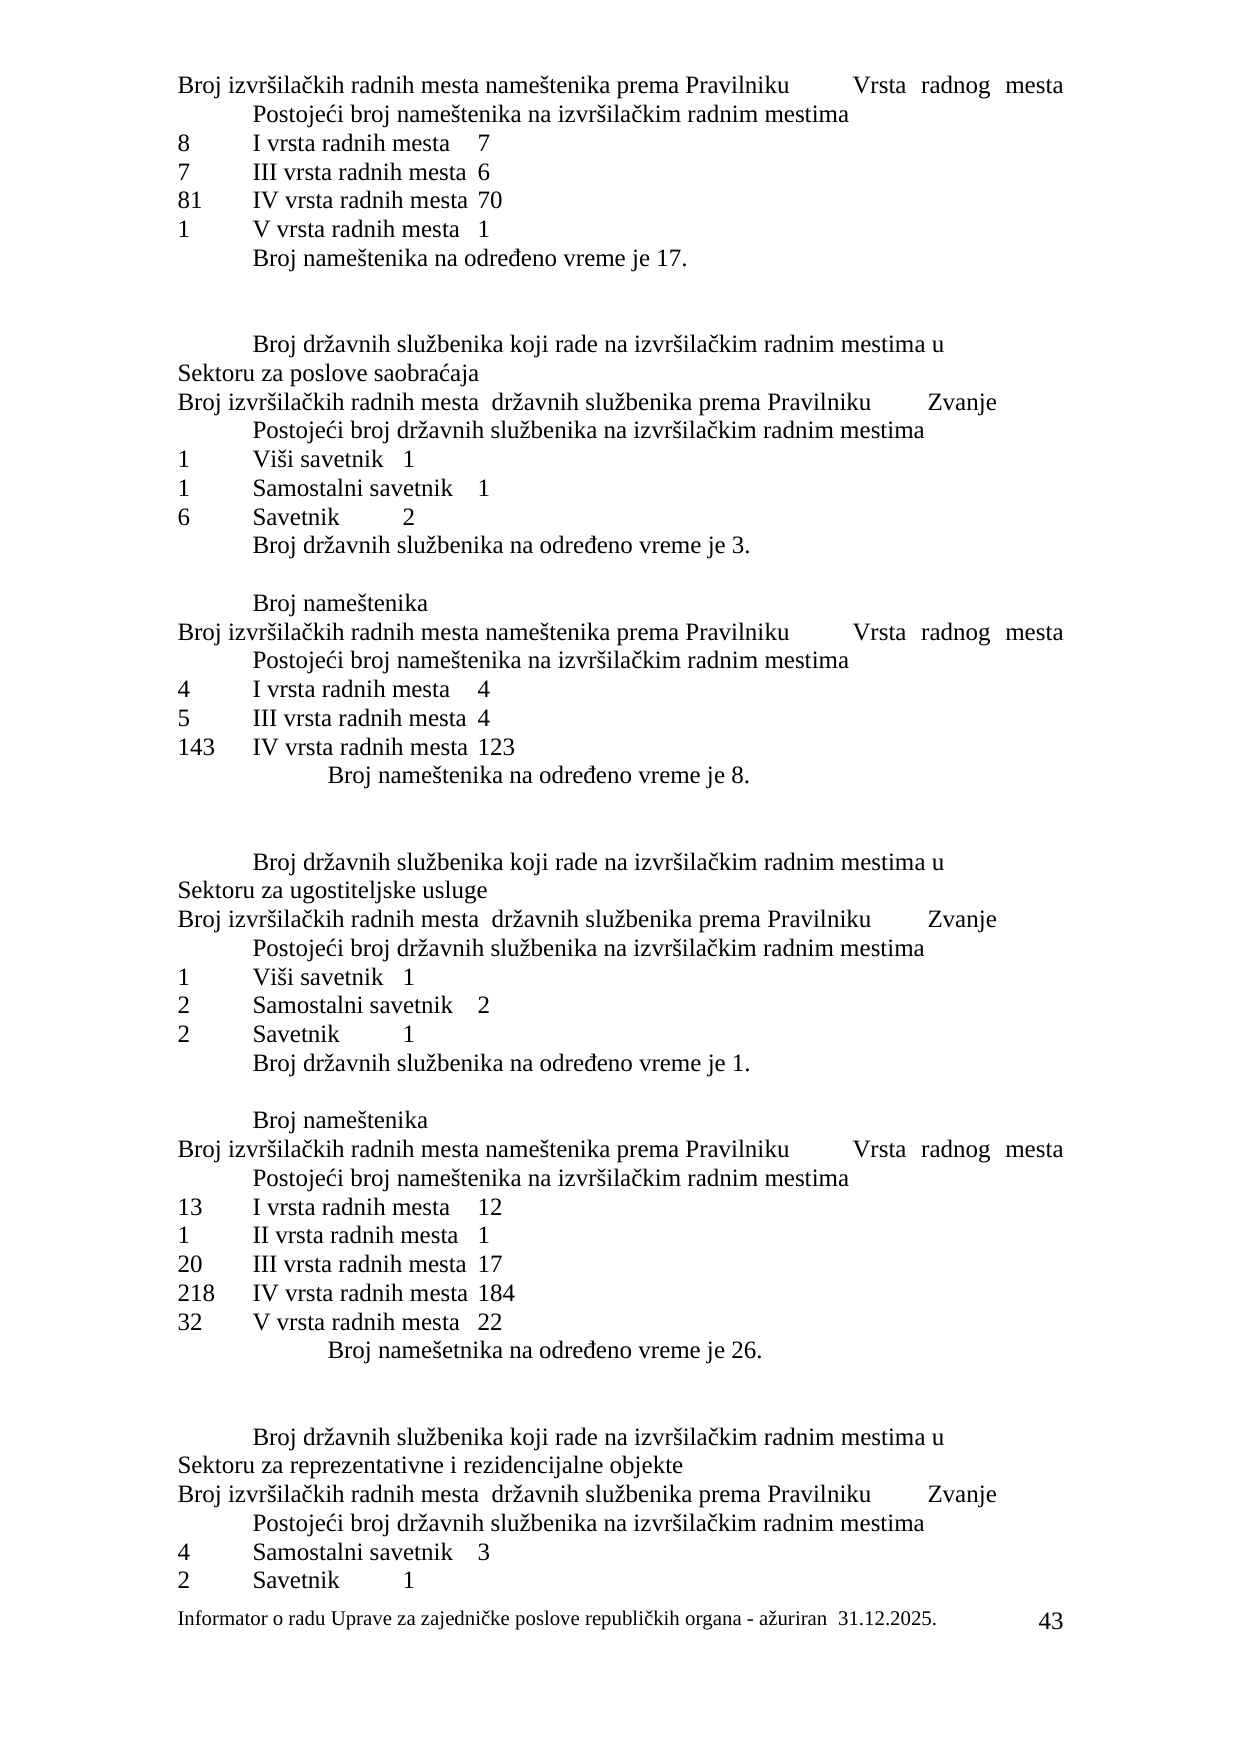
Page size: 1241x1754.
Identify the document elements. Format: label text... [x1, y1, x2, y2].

subtitle Broj izvršilačkih radnih mesta državnih službenika prema Pravilniku Zvanje Postojeći broj državnih službenika na izvršilačkim radnim mestima [177, 904, 1063, 962]
subtitle 1 Viši savetnik 1 [177, 444, 1063, 473]
subtitle 4 I vrsta radnih mesta 4 [177, 674, 1063, 703]
subtitle Sektoru za ugostiteljske usluge [177, 875, 1063, 904]
subtitle Broj izvršilačkih radnih mesta državnih službenika prema Pravilniku Zvanje Postojeći broj državnih službenika na izvršilačkim radnim mestima [177, 1479, 1063, 1537]
subtitle Broj nameštenika na određeno vreme je 17. [177, 243, 1063, 272]
subtitle Broj državnih službenika na određeno vreme je 3. [177, 530, 1063, 559]
subtitle 7 III vrsta radnih mesta 6 [177, 157, 1063, 185]
subtitle Broj nameštenika [177, 1105, 1063, 1134]
subtitle Broj izvršilačkih radnih mesta državnih službenika prema Pravilniku Zvanje Postojeći broj državnih službenika na izvršilačkim radnim mestima [177, 387, 1063, 444]
subtitle 143 IV vrsta radnih mesta 123 [177, 732, 1063, 760]
subtitle 5 III vrsta radnih mesta 4 [177, 703, 1063, 732]
subtitle 1 Viši savetnik 1 [177, 962, 1063, 990]
subtitle Broj namešetnika na određeno vreme je 26. [177, 1335, 1063, 1364]
subtitle 2 Savetnik 1 [177, 1019, 1063, 1048]
subtitle 1 II vrsta radnih mesta 1 [177, 1220, 1063, 1249]
subtitle 32 V vrsta radnih mesta 22 [177, 1307, 1063, 1335]
subtitle 1 V vrsta radnih mesta 1 [177, 214, 1063, 243]
subtitle 2 Savetnik 1 [177, 1565, 1063, 1594]
subtitle Broj izvršilačkih radnih mesta nameštenika prema Pravilniku Vrsta radnog mesta Postojeći broj nameštenika na izvršilačkim radnim mestima [177, 1134, 1063, 1192]
subtitle 218 IV vrsta radnih mesta 184 [177, 1278, 1063, 1307]
subtitle Broj izvršilačkih radnih mesta nameštenika prema Pravilniku Vrsta radnog mesta Postojeći broj nameštenika na izvršilačkim radnim mestima [177, 617, 1063, 674]
subtitle 20 III vrsta radnih mesta 17 [177, 1249, 1063, 1278]
subtitle 13 I vrsta radnih mesta 12 [177, 1192, 1063, 1220]
subtitle Broj državnih službenika koji rade na izvršilačkim radnim mestima u [177, 329, 1063, 358]
subtitle Broj državnih službenika na određeno vreme je 1. [177, 1048, 1063, 1077]
subtitle 8 I vrsta radnih mesta 7 [177, 128, 1063, 157]
subtitle Broj nameštenika na određeno vreme je 8. [177, 760, 1063, 789]
subtitle 81 IV vrsta radnih mesta 70 [177, 185, 1063, 214]
subtitle 4 Samostalni savetnik 3 [177, 1537, 1063, 1565]
subtitle Sektoru za poslove saobraćaja [177, 358, 1063, 387]
subtitle 6 Savetnik 2 [177, 502, 1063, 530]
subtitle 1 Samostalni savetnik 1 [177, 473, 1063, 502]
subtitle Broj nameštenika [177, 588, 1063, 617]
subtitle Broj državnih službenika koji rade na izvršilačkim radnim mestima u [177, 847, 1063, 875]
subtitle Broj državnih službenika koji rade na izvršilačkim radnim mestima u [177, 1422, 1063, 1450]
subtitle 2 Samostalni savetnik 2 [177, 990, 1063, 1019]
subtitle Sektoru za reprezentativne i rezidencijalne objekte [177, 1450, 1063, 1479]
subtitle Broj izvršilačkih radnih mesta nameštenika prema Pravilniku Vrsta radnog mesta Postojeći broj nameštenika na izvršilačkim radnim mestima [177, 70, 1063, 128]
